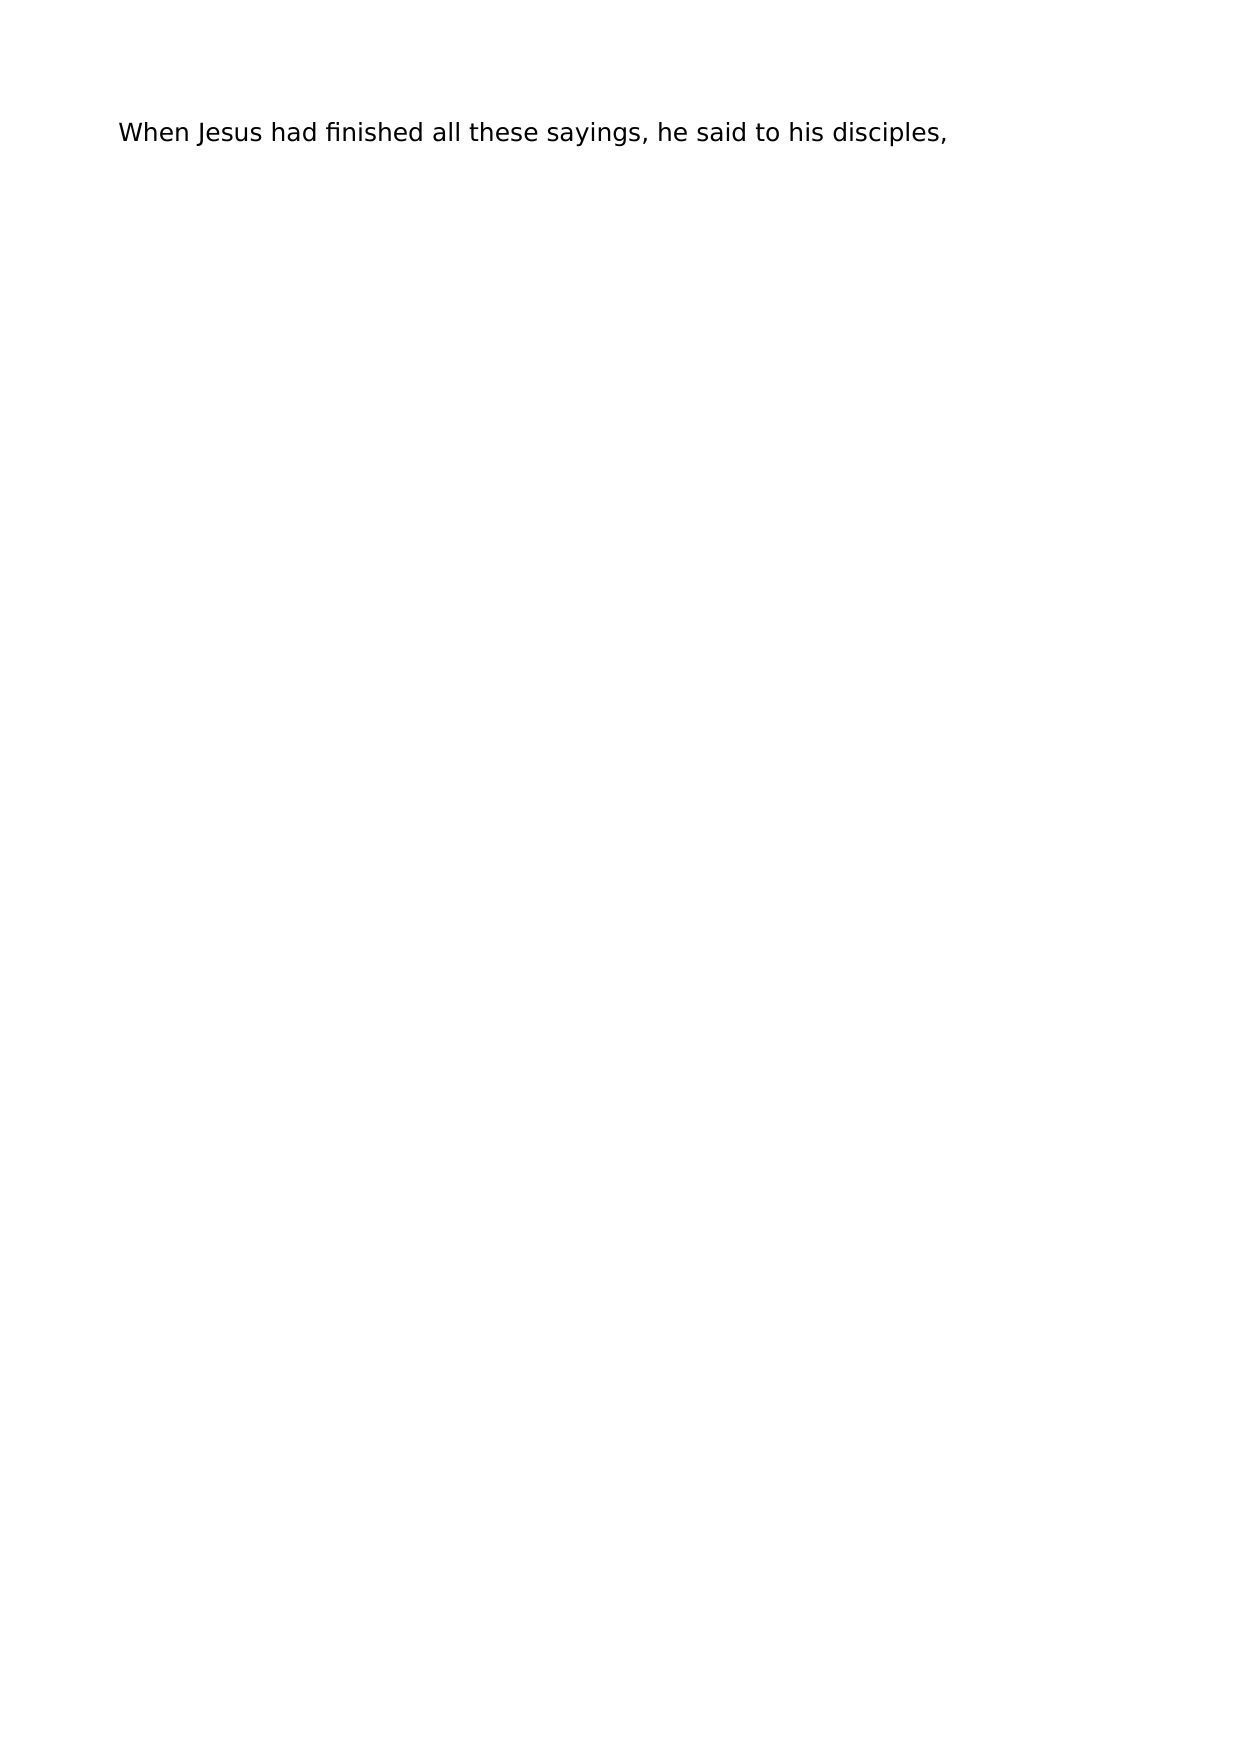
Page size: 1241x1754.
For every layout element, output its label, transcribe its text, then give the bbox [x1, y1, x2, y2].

text When Jesus had finished all these sayings, he said to his disciples, [118, 118, 1122, 147]
